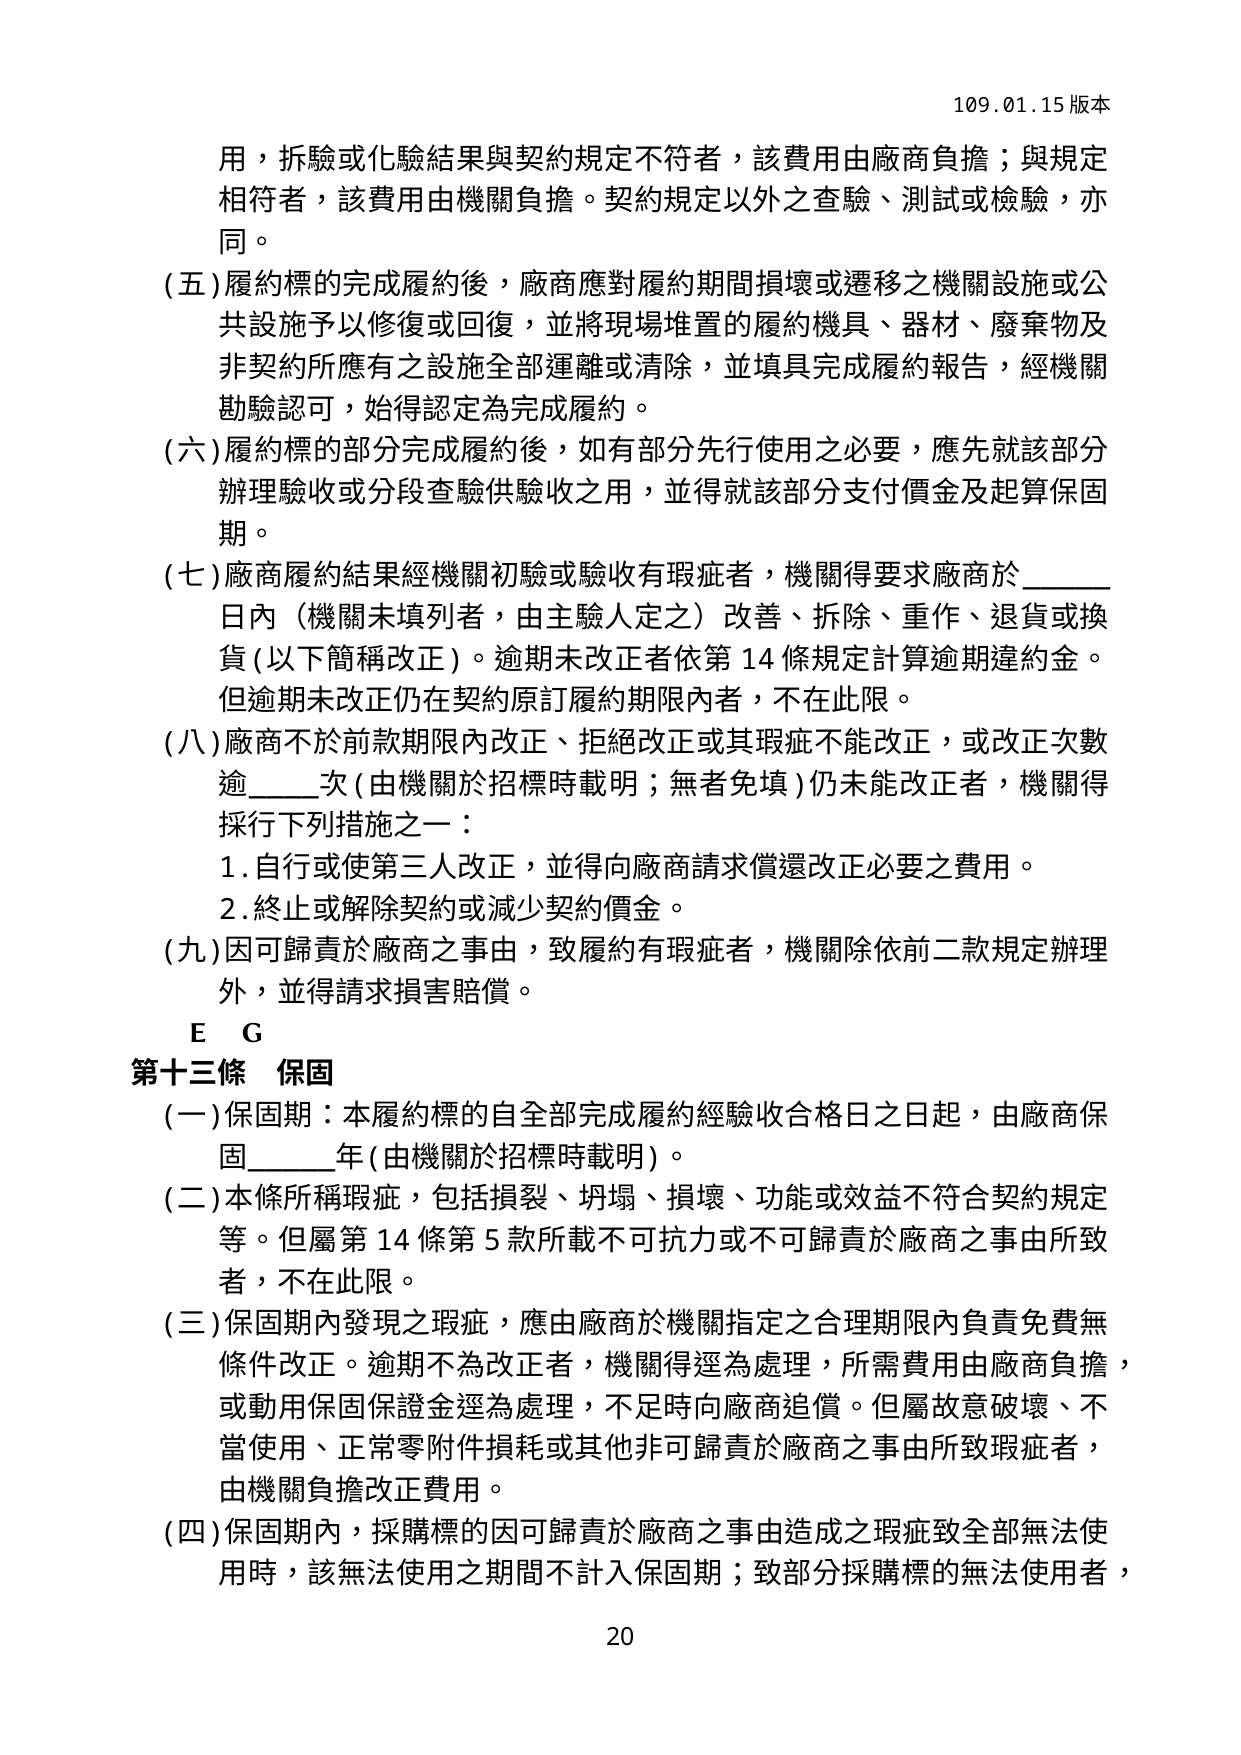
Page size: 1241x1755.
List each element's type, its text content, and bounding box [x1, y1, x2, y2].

text (五)履約標的完成履約後，廠商應對履約期間損壞或遷移之機關設施或公共設施予以修復或回復，並將現場堆置的履約機具、器材、廢棄物及非契約所應有之設施全部運離或清除，並填具完成履約報告，經機關勘驗認可，始得認定為完成履約。 [159, 261, 1110, 427]
text (九)因可歸責於廠商之事由，致履約有瑕疵者，機關除依前二款規定辦理外，並得請求損害賠償。 [159, 927, 1110, 1011]
text 1.自行或使第三人改正，並得向廠商請求償還改正必要之費用。 [218, 844, 1104, 886]
text (一)保固期：本履約標的自全部完成履約經驗收合格日之日起，由廠商保固_____年(由機關於招標時載明)。 [159, 1092, 1110, 1176]
text   [189, 1011, 1110, 1051]
text (八)廠商不於前款期限內改正、拒絕改正或其瑕疵不能改正，或改正次數逾____次(由機關於招標時載明；無者免填)仍未能改正者，機關得採行下列措施之一： [159, 719, 1110, 844]
text (三)保固期內發現之瑕疵，應由廠商於機關指定之合理期限內負責免費無條件改正。逾期不為改正者，機關得逕為處理，所需費用由廠商負擔，或動用保固保證金逕為處理，不足時向廠商追償。但屬故意破壞、不當使用、正常零附件損耗或其他非可歸責於廠商之事由所致瑕疵者，由機關負擔改正費用。 [159, 1301, 1110, 1509]
text 用，拆驗或化驗結果與契約規定不符者，該費用由廠商負擔；與規定相符者，該費用由機關負擔。契約規定以外之查驗、測試或檢驗，亦同。 [159, 136, 1110, 261]
text (四)保固期內，採購標的因可歸責於廠商之事由造成之瑕疵致全部無法使用時，該無法使用之期間不計入保固期；致部分採購標的無法使用者，該部分採購標的無法使用之期間不計入保固期，並由機關通知廠商。 [159, 1509, 1110, 1592]
text 2.終止或解除契約或減少契約價金。 [218, 886, 1104, 927]
text 第十三條 保固 [130, 1051, 1110, 1092]
text (七)廠商履約結果經機關初驗或驗收有瑕疵者，機關得要求廠商於_____日內（機關未填列者，由主驗人定之）改善、拆除、重作、退貨或換貨(以下簡稱改正)。逾期未改正者依第14條規定計算逾期違約金。但逾期未改正仍在契約原訂履約期限內者，不在此限。 [159, 552, 1110, 719]
text (二)本條所稱瑕疵，包括損裂、坍塌、損壞、功能或效益不符合契約規定等。但屬第14條第5款所載不可抗力或不可歸責於廠商之事由所致者，不在此限。 [159, 1176, 1110, 1301]
text (六)履約標的部分完成履約後，如有部分先行使用之必要，應先就該部分辦理驗收或分段查驗供驗收之用，並得就該部分支付價金及起算保固期。 [159, 427, 1110, 552]
